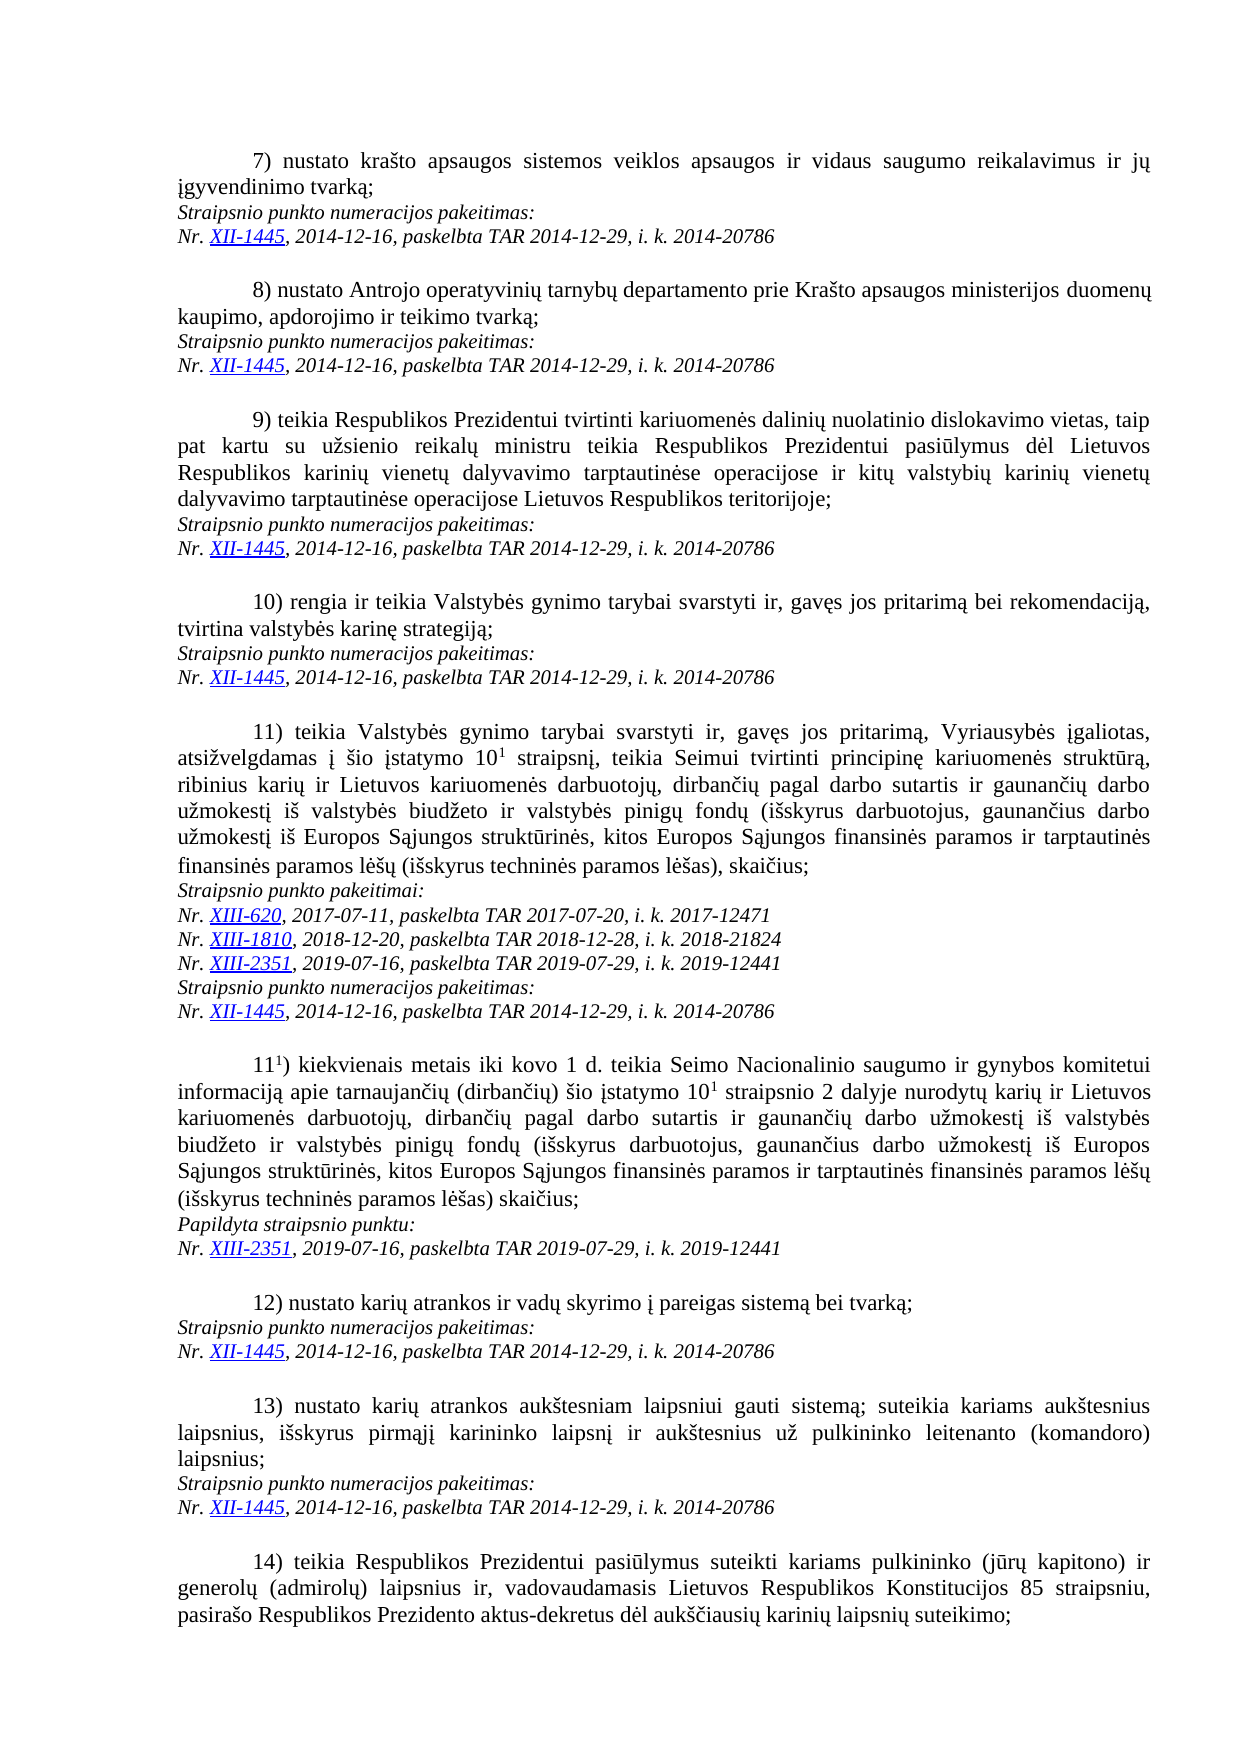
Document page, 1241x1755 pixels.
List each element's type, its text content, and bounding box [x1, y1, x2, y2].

text 8) nustato Antrojo operatyvinių tarnybų departamento prie Krašto apsaugos ministerijos duomenų kaupimo, apdorojimo ir teikimo tvarką; [177, 276, 1152, 329]
text Straipsnio punkto numeracijos pakeitimas: [177, 975, 1152, 999]
text Nr. XII-1445, 2014-12-16, paskelbta TAR 2014-12-29, i. k. 2014-20786 [177, 224, 1152, 248]
text Straipsnio punkto numeracijos pakeitimas: [177, 1471, 1152, 1495]
text 14) teikia Respublikos Prezidentui pasiūlymus suteikti kariams pulkininko (jūrų kapitono) ir generolų (admirolų) laipsnius ir, vadovaudamasis Lietuvos Respublikos Konstitucijos 85 straipsniu, pasirašo Respublikos Prezidento aktus-dekretus dėl aukščiausių karinių laipsnių suteikimo; [177, 1548, 1152, 1627]
text Straipsnio punkto numeracijos pakeitimas: [177, 329, 1152, 353]
text 7) nustato krašto apsaugos sistemos veiklos apsaugos ir vidaus saugumo reikalavimus ir jų įgyvendinimo tvarką; [177, 147, 1152, 199]
text 9) teikia Respublikos Prezidentui tvirtinti kariuomenės dalinių nuolatinio dislokavimo vietas, taip pat kartu su užsienio reikalų ministru teikia Respublikos Prezidentui pasiūlymus dėl Lietuvos Respublikos karinių vienetų dalyvavimo tarptautinėse operacijose ir kitų valstybių karinių vienetų dalyvavimo tarptautinėse operacijose Lietuvos Respublikos teritorijoje; [177, 406, 1152, 511]
text Nr. XII-1445, 2014-12-16, paskelbta TAR 2014-12-29, i. k. 2014-20786 [177, 999, 1152, 1023]
text Papildyta straipsnio punktu: [177, 1212, 1152, 1236]
text Nr. XII-1445, 2014-12-16, paskelbta TAR 2014-12-29, i. k. 2014-20786 [177, 665, 1152, 689]
text Nr. XIII-2351, 2019-07-16, paskelbta TAR 2019-07-29, i. k. 2019-12441 [177, 1236, 1152, 1260]
text Straipsnio punkto numeracijos pakeitimas: [177, 641, 1152, 665]
text Nr. XII-1445, 2014-12-16, paskelbta TAR 2014-12-29, i. k. 2014-20786 [177, 353, 1152, 377]
text 12) nustato karių atrankos ir vadų skyrimo į pareigas sistemą bei tvarką; [177, 1289, 1152, 1315]
text Nr. XIII-620, 2017-07-11, paskelbta TAR 2017-07-20, i. k. 2017-12471 [177, 902, 1152, 927]
text Straipsnio punkto pakeitimai: [177, 878, 1152, 902]
text 10) rengia ir teikia Valstybės gynimo tarybai svarstyti ir, gavęs jos pritarimą bei rekomendaciją, tvirtina valstybės karinę strategiją; [177, 588, 1152, 641]
text 13) nustato karių atrankos aukštesniam laipsniui gauti sistemą; suteikia kariams aukštesnius laipsnius, išskyrus pirmąjį karininko laipsnį ir aukštesnius už pulkininko leitenanto (komandoro) laipsnius; [177, 1392, 1152, 1471]
text Nr. XII-1445, 2014-12-16, paskelbta TAR 2014-12-29, i. k. 2014-20786 [177, 1495, 1152, 1519]
text 11) teikia Valstybės gynimo tarybai svarstyti ir, gavęs jos pritarimą, Vyriausybės įgaliotas, atsižvelgdamas į šio įstatymo 101 straipsnį, teikia Seimui tvirtinti principinę kariuomenės struktūrą, ribinius karių ir Lietuvos kariuomenės darbuotojų, dirbančių pagal darbo sutartis ir gaunančių darbo užmokestį iš valstybės biudžeto ir valstybės pinigų fondų (išskyrus darbuotojus, gaunančius darbo užmokestį iš Europos Sąjungos struktūrinės, kitos Europos Sąjungos finansinės paramos ir tarptautinės finansinės paramos lėšų (išskyrus techninės paramos lėšas), skaičius; [177, 718, 1152, 878]
text Straipsnio punkto numeracijos pakeitimas: [177, 511, 1152, 536]
text Nr. XII-1445, 2014-12-16, paskelbta TAR 2014-12-29, i. k. 2014-20786 [177, 536, 1152, 559]
text Straipsnio punkto numeracijos pakeitimas: [177, 199, 1152, 224]
text Nr. XIII-2351, 2019-07-16, paskelbta TAR 2019-07-29, i. k. 2019-12441 [177, 951, 1152, 975]
text Straipsnio punkto numeracijos pakeitimas: [177, 1315, 1152, 1339]
text Nr. XIII-1810, 2018-12-20, paskelbta TAR 2018-12-28, i. k. 2018-21824 [177, 927, 1152, 951]
text 111) kiekvienais metais iki kovo 1 d. teikia Seimo Nacionalinio saugumo ir gynybos komitetui informaciją apie tarnaujančių (dirbančių) šio įstatymo 101 straipsnio 2 dalyje nurodytų karių ir Lietuvos kariuomenės darbuotojų, dirbančių pagal darbo sutartis ir gaunančių darbo užmokestį iš valstybės biudžeto ir valstybės pinigų fondų (išskyrus darbuotojus, gaunančius darbo užmokestį iš Europos Sąjungos struktūrinės, kitos Europos Sąjungos finansinės paramos ir tarptautinės finansinės paramos lėšų (išskyrus techninės paramos lėšas) skaičius; [177, 1052, 1152, 1212]
text Nr. XII-1445, 2014-12-16, paskelbta TAR 2014-12-29, i. k. 2014-20786 [177, 1339, 1152, 1363]
